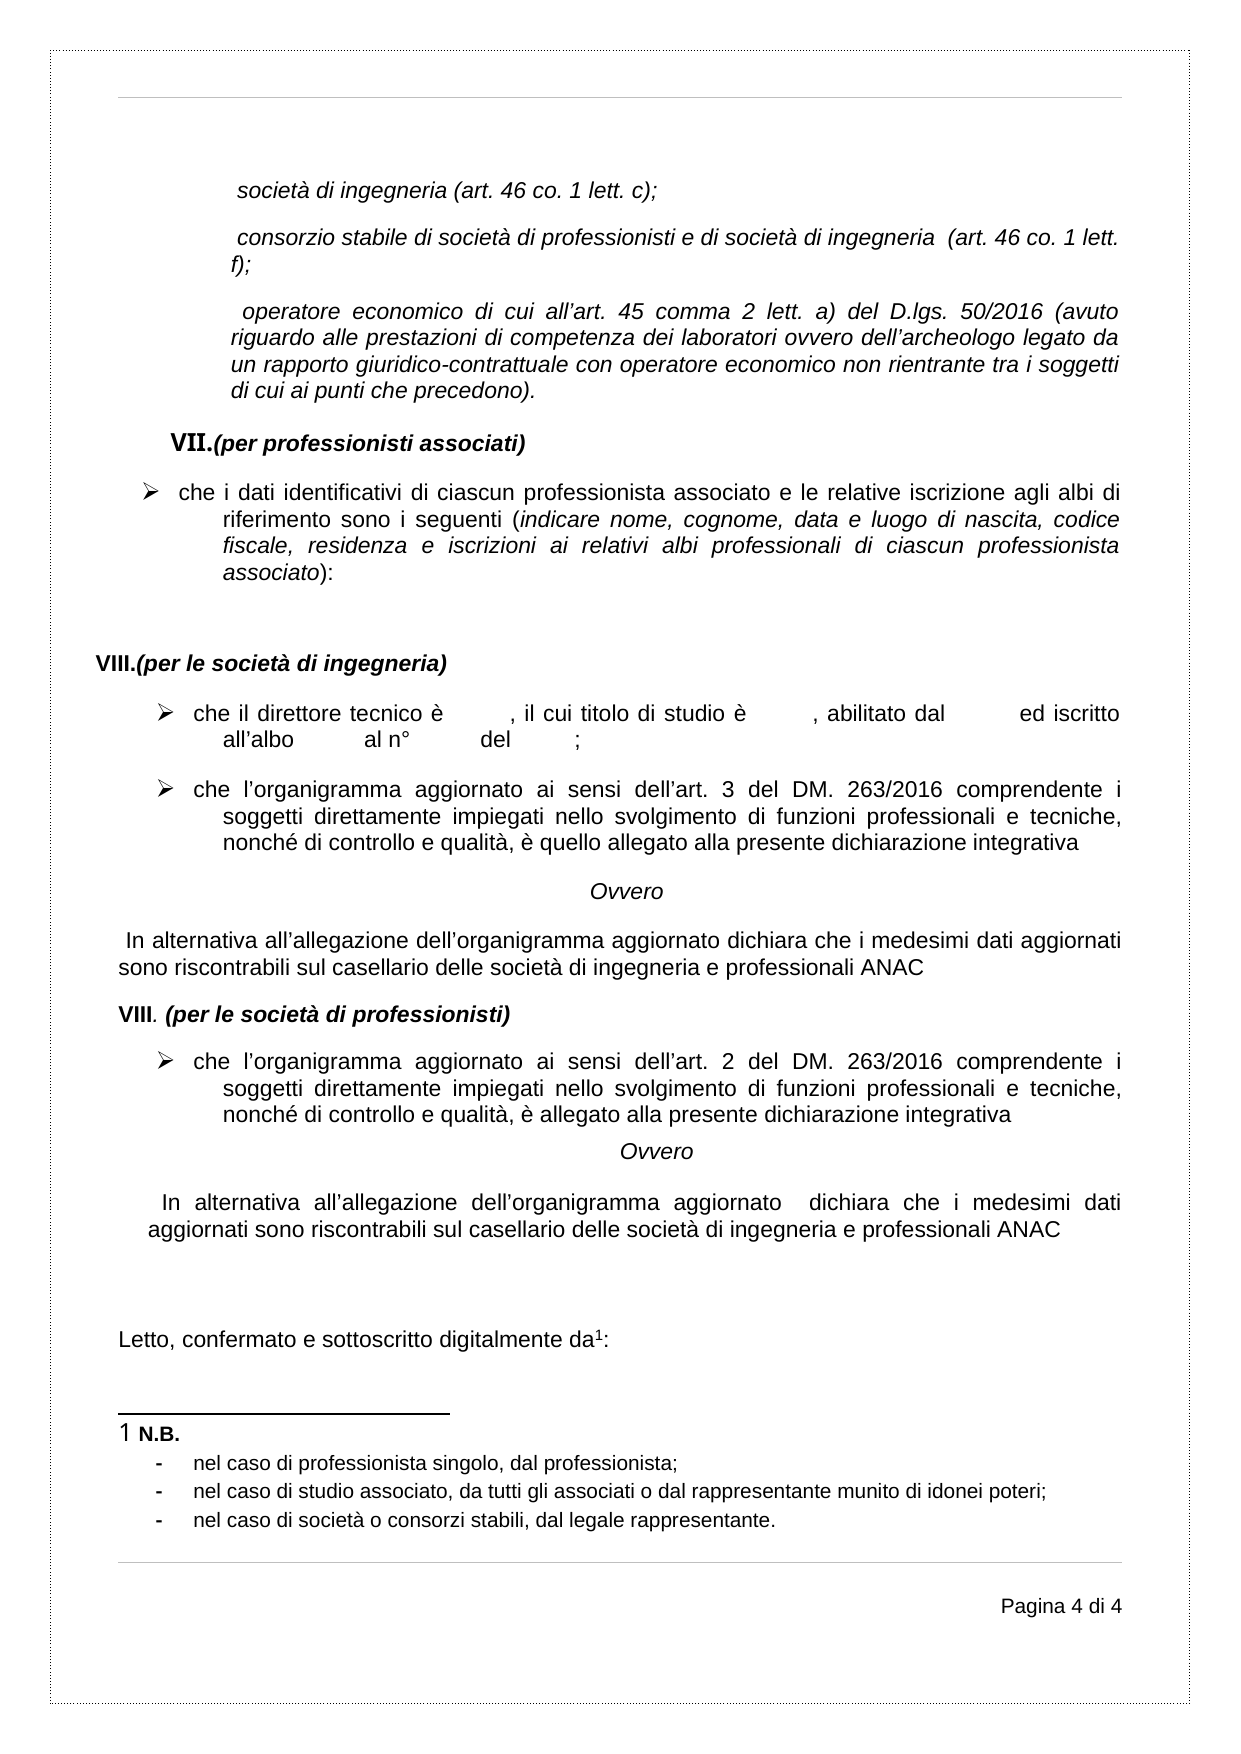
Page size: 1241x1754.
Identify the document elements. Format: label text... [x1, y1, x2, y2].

list che i dati identificativi di ciascun professionista associato e le relative iscrizione agli albi di riferimento sono i seguenti (indicare nome, cognome, data e luogo di nascita, codice fiscale, residenza e iscrizioni ai relativi albi professionali di ciascun professionista associato): [141, 479, 1122, 619]
text Letto, confermato e sottoscritto digitalmente da: [118, 1326, 1122, 1352]
text Ovvero [193, 1138, 1122, 1164]
list nel caso di studio associato, da tutti gli associati o dal rappresentante munito di idonei poteri; [156, 1477, 1122, 1505]
text In alternativa all’allegazione dell’organigramma aggiornato dichiara che i medesimi dati aggiornati sono riscontrabili sul casellario delle società di ingegneria e professionali ANAC [118, 927, 1122, 980]
list che il direttore tecnico è , il cui titolo di studio è , abilitato dal ed iscritto all’albo al n° del ; [156, 699, 1122, 753]
list che l’organigramma aggiornato ai sensi dell’art. 2 del DM. 263/2016 comprendente i soggetti direttamente impiegati nello svolgimento di funzioni professionali e tecniche, nonché di controllo e qualità, è allegato alla presente dichiarazione integrativa [156, 1048, 1122, 1128]
text consorzio stabile di società di professionisti e di società di ingegneria (art. 46 co. 1 lett. f); [231, 224, 1122, 277]
list che l’organigramma aggiornato ai sensi dell’art. 3 del DM. 263/2016 comprendente i soggetti direttamente impiegati nello svolgimento di funzioni professionali e tecniche, nonché di controllo e qualità, è quello allegato alla presente dichiarazione integrativa [156, 776, 1122, 855]
text società di ingegneria (art. 46 co. 1 lett. c); [231, 177, 1122, 203]
text In alternativa all’allegazione dell’organigramma aggiornato dichiara che i medesimi dati aggiornati sono riscontrabili sul casellario delle società di ingegneria e professionali ANAC [148, 1189, 1122, 1242]
text N.B. [118, 1414, 1122, 1448]
text VIII. (per le società di professionisti) [118, 1001, 1122, 1027]
text operatore economico di cui all’art. 45 comma 2 lett. a) del D.lgs. 50/2016 (avuto riguardo alle prestazioni di competenza dei laboratori ovvero dell’archeologo legato da un rapporto giuridico-contrattuale con operatore economico non rientrante tra i soggetti di cui ai punti che precedono). [231, 298, 1122, 403]
list (per le società di ingegneria) [95, 650, 1122, 677]
list (per professionisti associati) [170, 424, 1122, 458]
text Ovvero [133, 878, 1122, 904]
list nel caso di società o consorzi stabili, dal legale rappresentante. [156, 1505, 1122, 1533]
list nel caso di professionista singolo, dal professionista; [156, 1448, 1122, 1477]
